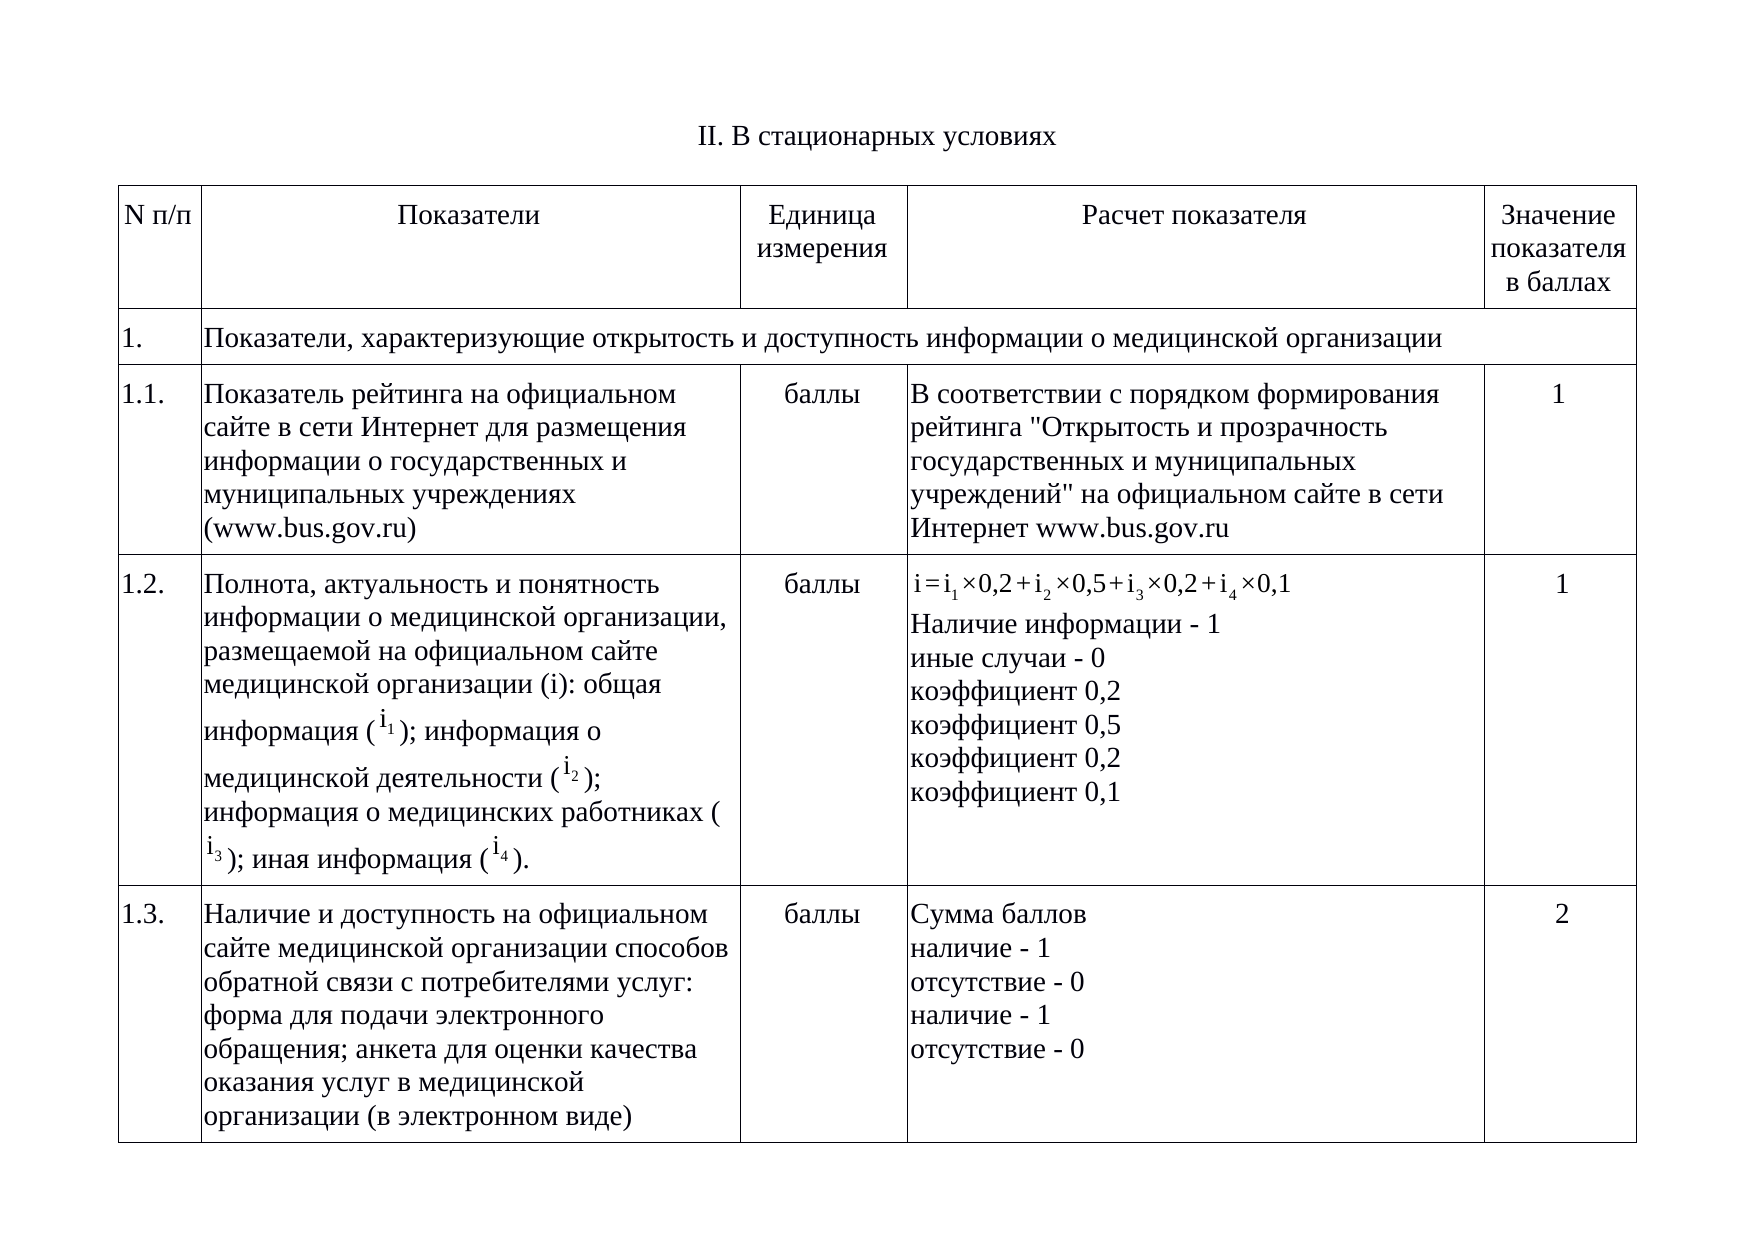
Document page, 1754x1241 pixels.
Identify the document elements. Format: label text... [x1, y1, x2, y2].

table_header Расчет показателя [908, 186, 1484, 308]
table_header Единица измерения [741, 186, 907, 308]
subtitle II. В стационарных условиях [118, 118, 1636, 152]
table_cell 1.3. [119, 886, 201, 1142]
table_cell баллы [741, 555, 907, 885]
table_header N п/п [119, 186, 201, 308]
table_cell 2 [1485, 886, 1636, 1142]
table_cell Наличие и доступность на официальном сайте медицинской организации способов обратной связи с потребителями услуг: форма для подачи электронного обращения; анкета для оценки качества оказания услуг в медицинской организации (в электронном виде) [202, 886, 740, 1142]
table_cell Показатели, характеризующие открытость и доступность информации о медицинской организации [202, 309, 1636, 364]
table_cell 1 [1485, 365, 1636, 554]
table_cell В соответствии с порядком формирования рейтинга "Открытость и прозрачность государственных и муниципальных учреждений" на официальном сайте в сети Интернет www.bus.gov.ru [908, 365, 1484, 554]
table_cell 1 [1485, 555, 1636, 885]
table_cell 1. [119, 309, 201, 364]
table_cell баллы [741, 886, 907, 1142]
table_header Показатели [202, 186, 740, 308]
table_header Значение показателя в баллах [1485, 186, 1636, 308]
table_cell Полнота, актуальность и понятность информации о медицинской организации, размещаемой на официальном сайте медицинской организации (i): общая информация (); информация о медицинской деятельности (); информация о медицинских работниках (); иная информация (). [202, 555, 740, 885]
table_cell Сумма баллов наличие - 1 отсутствие - 0 наличие - 1 отсутствие - 0 [908, 886, 1484, 1142]
table_cell Показатель рейтинга на официальном сайте в сети Интернет для размещения информации о государственных и муниципальных учреждениях (www.bus.gov.ru) [202, 365, 740, 554]
table_cell баллы [741, 365, 907, 554]
table_cell 1.2. [119, 555, 201, 885]
table_cell Наличие информации - 1 иные случаи - 0 коэффициент 0,2 коэффициент 0,5 коэффициент 0,2 коэффициент 0,1 [908, 555, 1484, 885]
table_cell 1.1. [119, 365, 201, 554]
